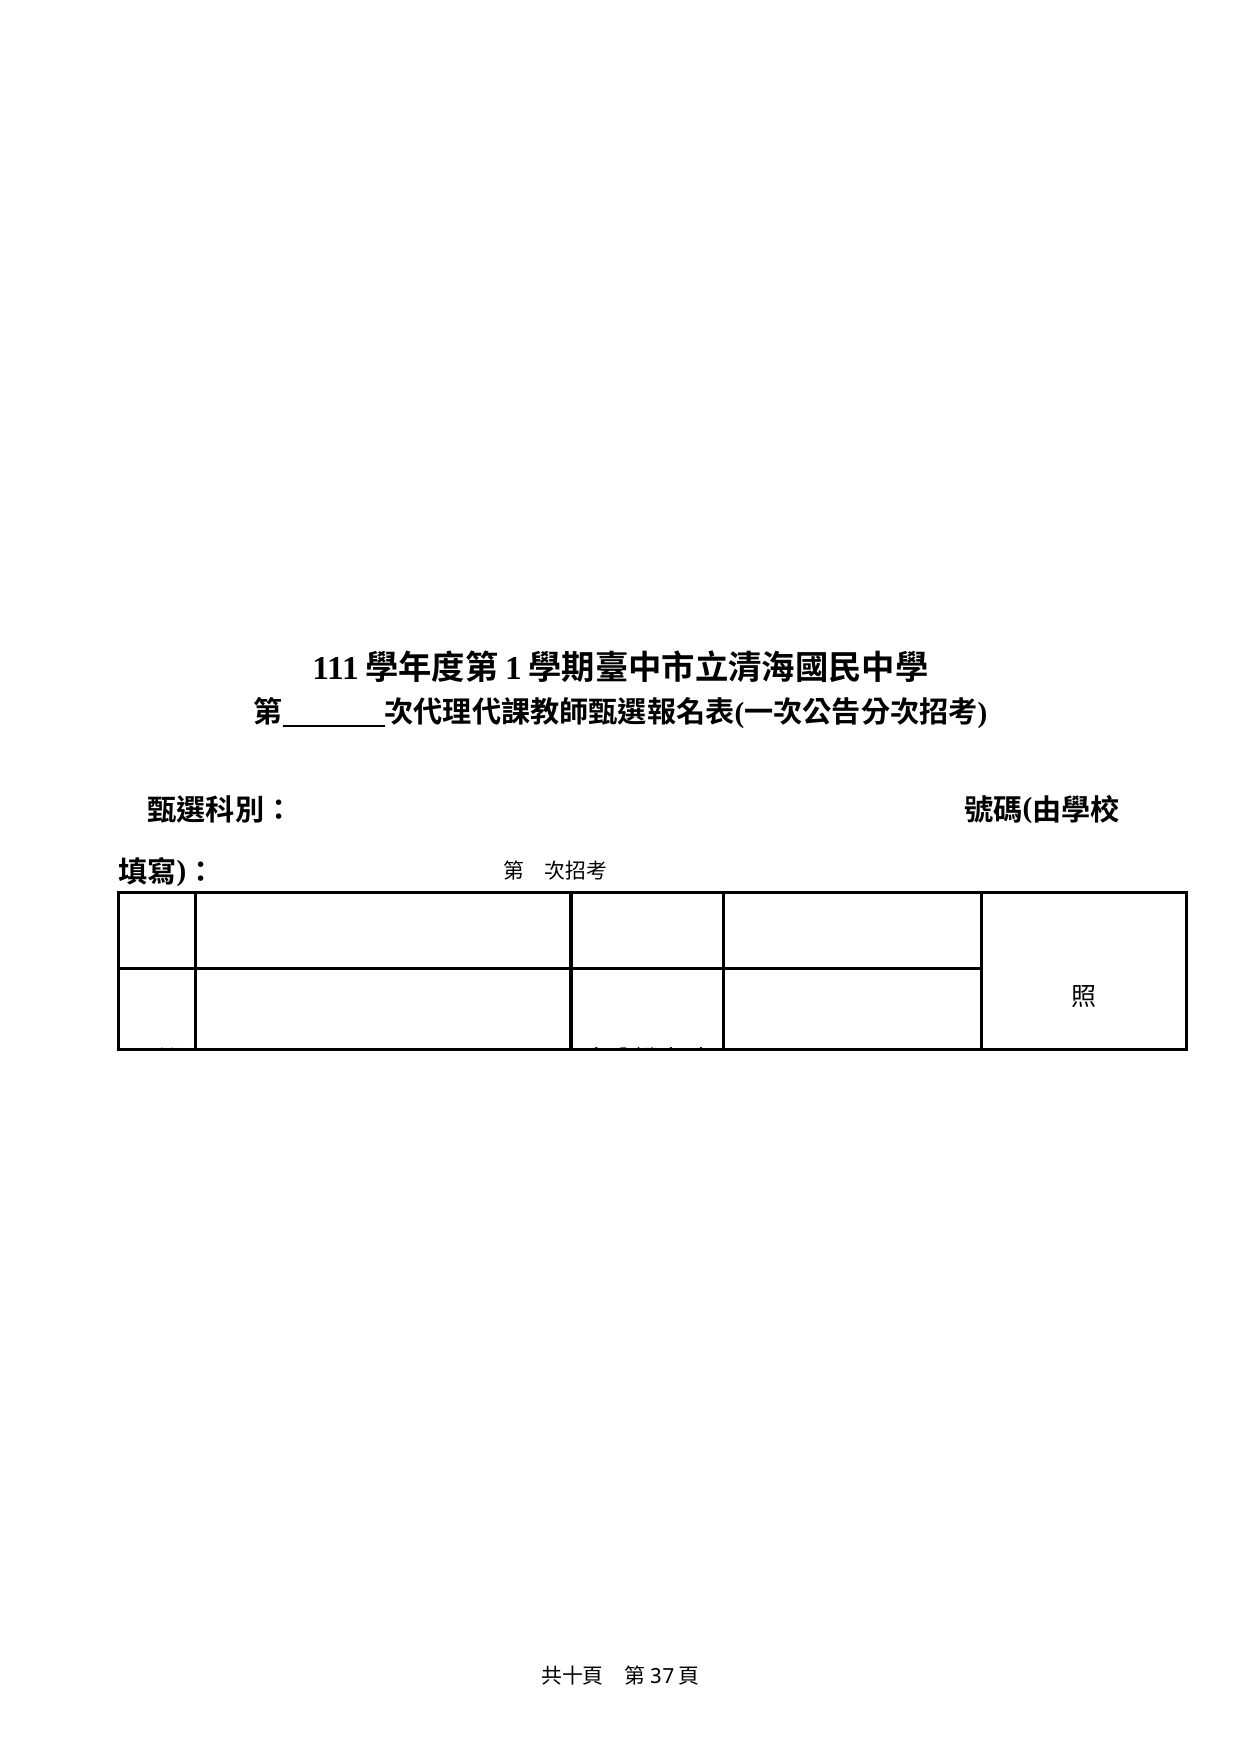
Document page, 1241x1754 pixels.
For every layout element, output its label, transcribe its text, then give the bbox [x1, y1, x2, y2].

table_header 姓名 [120, 894, 194, 967]
table_header [197, 894, 569, 967]
table_cell 現職機關學校 [120, 970, 194, 1048]
text 111學年度第1學期臺中市立清海國民中學 [118, 641, 1122, 689]
table_header 出生年月日 [573, 894, 722, 967]
table_header 年 月 日 [725, 894, 980, 967]
table_cell [197, 970, 569, 1048]
table_header 照 片 [983, 894, 1185, 1048]
text 甄選科別： 號碼(由學校填寫)： 第 次招考 [118, 766, 1122, 891]
text 第 次代理代課教師甄選報名表(一次公告分次招考) [118, 689, 1122, 731]
table_cell [725, 970, 980, 1048]
table_cell 身分證字號 [573, 970, 722, 1048]
